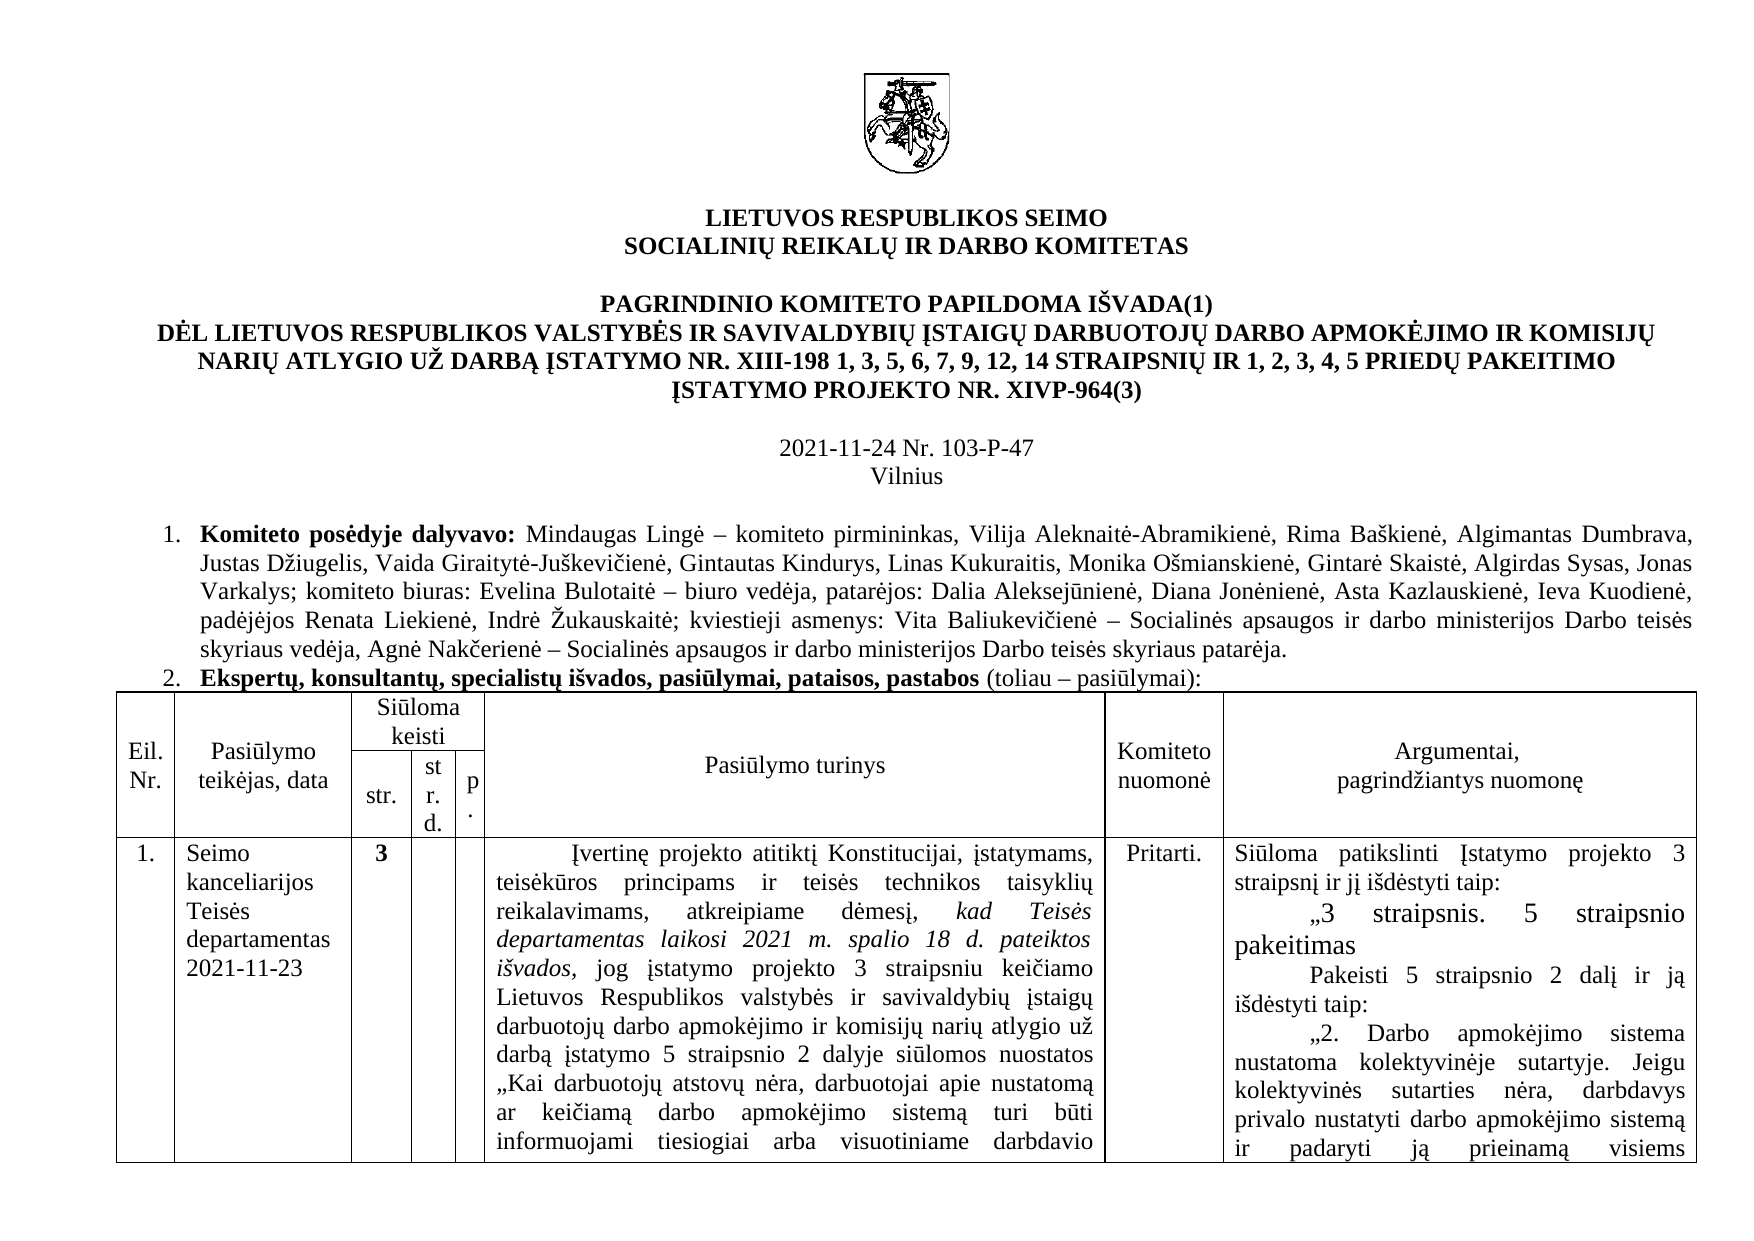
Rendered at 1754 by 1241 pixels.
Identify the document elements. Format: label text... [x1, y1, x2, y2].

table_cell str. [352, 751, 411, 837]
table_cell Siūloma patikslinti Įstatymo projekto 3 straipsnį ir jį išdėstyti taip: „3 straipsnis. 5 straipsnio pakeitimas Pakeisti 5 straipsnio 2 dalį ir ją išdėstyti taip: „2. Darbo apmokėjimo sistema nustatoma kolektyvinėje sutartyje. Jeigu kolektyvinės sutarties nėra, darbdavys privalo nustatyti darbo apmokėjimo sistemą ir padaryti ją prieinamą visiems [1224, 838, 1696, 1162]
table_cell p. [456, 751, 484, 837]
table_cell Pritarti. [1106, 838, 1223, 1162]
text PAGRINDINIO KOMITETO PAPILDOMA IŠVADA(1) [118, 289, 1695, 318]
table_cell Seimo kanceliarijos Teisės departamentas 2021-11-23 [175, 838, 351, 1162]
table_cell [412, 838, 455, 1162]
table_cell 1. [117, 838, 174, 1162]
table_cell str. d. [412, 751, 455, 837]
table_header Eil. Nr. [117, 693, 174, 837]
table_header Pasiūlymo turinys [485, 693, 1104, 837]
table_cell Įvertinę projekto atitiktį Konstitucijai, įstatymams, teisėkūros principams ir teisės technikos taisyklių reikalavimams, atkreipiame dėmesį, kad Teisės departamentas laikosi 2021 m. spalio 18 d. pateiktos išvados, jog įstatymo projekto 3 straipsniu keičiamo Lietuvos Respublikos valstybės ir savivaldybių įstaigų darbuotojų darbo apmokėjimo ir komisijų narių atlygio už darbą įstatymo 5 straipsnio 2 dalyje siūlomos nuostatos „Kai darbuotojų atstovų nėra, darbuotojai apie nustatomą ar keičiamą darbo apmokėjimo sistemą turi būti informuojami tiesiogiai arba visuotiniame darbdavio [485, 838, 1104, 1162]
table_header Komiteto nuomonė [1106, 693, 1223, 837]
text ĮSTATYMO PROJEKTO NR. XIVP-964(3) [118, 375, 1695, 404]
table_cell [456, 838, 484, 1162]
table_header Siūloma keisti [352, 693, 484, 750]
list Komiteto posėdyje dalyvavo: Mindaugas Lingė – komiteto pirmininkas, Vilija Aleknaitė-Abramikienė, Rima Baškienė, Algimantas Dumbrava, Justas Džiugelis, Vaida Giraitytė-Juškevičienė, Gintautas Kindurys, Linas Kukuraitis, Monika Ošmianskienė, Gintarė Skaistė, Algirdas Sysas, Jonas Varkalys; komiteto biuras: Evelina Bulotaitė – biuro vedėja, patarėjos: Dalia Aleksejūnienė, Diana Jonėnienė, Asta Kazlauskienė, Ieva Kuodienė, padėjėjos Renata Liekienė, Indrė Žukauskaitė; kviestieji asmenys: Vita Baliukevičienė – Socialinės apsaugos ir darbo ministerijos Darbo teisės skyriaus vedėja, Agnė Nakčerienė – Socialinės apsaugos ir darbo ministerijos Darbo teisės skyriaus patarėja. [162, 519, 1695, 663]
table_cell 3 [352, 838, 411, 1162]
text DĖL LIETUVOS RESPUBLIKOS VALSTYBĖS IR SAVIVALDYBIŲ ĮSTAIGŲ DARBUOTOJŲ DARBO APMOKĖJIMO IR KOMISIJŲ NARIŲ ATLYGIO UŽ DARBĄ ĮSTATYMO NR. XIII-198 1, 3, 5, 6, 7, 9, 12, 14 STRAIPSNIŲ IR 1, 2, 3, 4, 5 PRIEDŲ PAKEITIMO [118, 318, 1695, 375]
text Vilnius [118, 461, 1695, 490]
table_header Pasiūlymo teikėjas, data [175, 693, 351, 837]
table_header Argumentai, pagrindžiantys nuomonę [1224, 693, 1696, 837]
list Ekspertų, konsultantų, specialistų išvados, pasiūlymai, pataisos, pastabos (toliau – pasiūlymai): [162, 663, 1695, 691]
text Socialinių reikalų ir darbo komitetas [118, 231, 1695, 260]
text LIETUVOS RESPUBLIKOS SEIMO [118, 203, 1695, 231]
text 2021-11-24 Nr. 103-P-47 [118, 433, 1695, 461]
